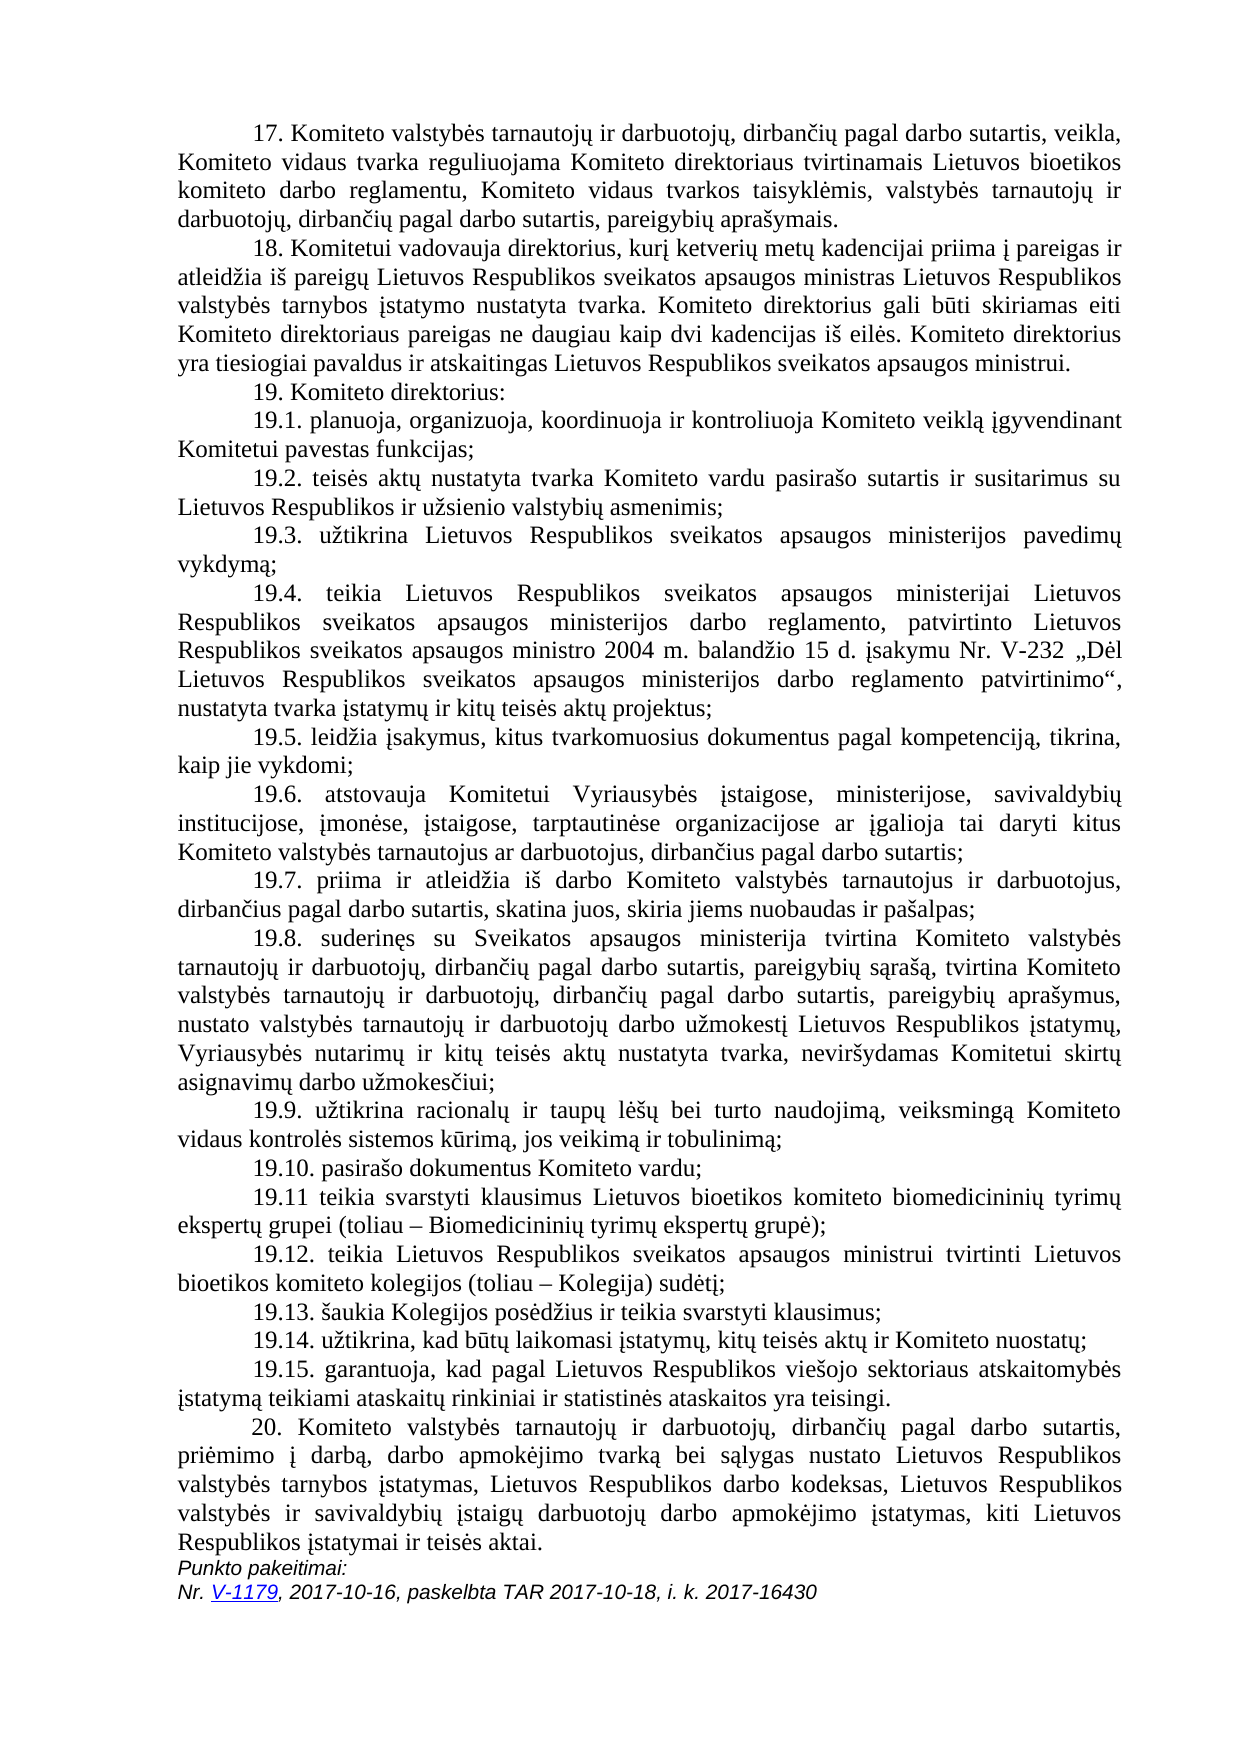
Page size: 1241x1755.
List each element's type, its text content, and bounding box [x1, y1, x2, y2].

text 19.7. priima ir atleidžia iš darbo Komiteto valstybės tarnautojus ir darbuotojus, dirbančius pagal darbo sutartis, skatina juos, skiria jiems nuobaudas ir pašalpas; [177, 866, 1122, 923]
text 19.9. užtikrina racionalų ir taupų lėšų bei turto naudojimą, veiksmingą Komiteto vidaus kontrolės sistemos kūrimą, jos veikimą ir tobulinimą; [177, 1096, 1122, 1153]
text 19.14. užtikrina, kad būtų laikomasi įstatymų, kitų teisės aktų ir Komiteto nuostatų; [177, 1326, 1122, 1354]
text 19. Komiteto direktorius: [177, 377, 1122, 406]
text 19.1. planuoja, organizuoja, koordinuoja ir kontroliuoja Komiteto veiklą įgyvendinant Komitetui pavestas funkcijas; [177, 406, 1122, 463]
text 19.6. atstovauja Komitetui Vyriausybės įstaigose, ministerijose, savivaldybių institucijose, įmonėse, įstaigose, tarptautinėse organizacijose ar įgalioja tai daryti kitus Komiteto valstybės tarnautojus ar darbuotojus, dirbančius pagal darbo sutartis; [177, 779, 1122, 866]
text Punkto pakeitimai: [177, 1556, 1122, 1579]
text 19.13. šaukia Kolegijos posėdžius ir teikia svarstyti klausimus; [177, 1297, 1122, 1326]
text 18. Komitetui vadovauja direktorius, kurį ketverių metų kadencijai priima į pareigas ir atleidžia iš pareigų Lietuvos Respublikos sveikatos apsaugos ministras Lietuvos Respublikos valstybės tarnybos įstatymo nustatyta tvarka. Komiteto direktorius gali būti skiriamas eiti Komiteto direktoriaus pareigas ne daugiau kaip dvi kadencijas iš eilės. Komiteto direktorius yra tiesiogiai pavaldus ir atskaitingas Lietuvos Respublikos sveikatos apsaugos ministrui. [177, 233, 1122, 377]
text 19.5. leidžia įsakymus, kitus tvarkomuosius dokumentus pagal kompetenciją, tikrina, kaip jie vykdomi; [177, 722, 1122, 779]
text 19.15. garantuoja, kad pagal Lietuvos Respublikos viešojo sektoriaus atskaitomybės įstatymą teikiami ataskaitų rinkiniai ir statistinės ataskaitos yra teisingi. [177, 1354, 1122, 1412]
text 19.10. pasirašo dokumentus Komiteto vardu; [177, 1153, 1122, 1182]
text 17. Komiteto valstybės tarnautojų ir darbuotojų, dirbančių pagal darbo sutartis, veikla, Komiteto vidaus tvarka reguliuojama Komiteto direktoriaus tvirtinamais Lietuvos bioetikos komiteto darbo reglamentu, Komiteto vidaus tvarkos taisyklėmis, valstybės tarnautojų ir darbuotojų, dirbančių pagal darbo sutartis, pareigybių aprašymais. [177, 118, 1122, 233]
text 19.8. suderinęs su Sveikatos apsaugos ministerija tvirtina Komiteto valstybės tarnautojų ir darbuotojų, dirbančių pagal darbo sutartis, pareigybių sąrašą, tvirtina Komiteto valstybės tarnautojų ir darbuotojų, dirbančių pagal darbo sutartis, pareigybių aprašymus, nustato valstybės tarnautojų ir darbuotojų darbo užmokestį Lietuvos Respublikos įstatymų, Vyriausybės nutarimų ir kitų teisės aktų nustatyta tvarka, neviršydamas Komitetui skirtų asignavimų darbo užmokesčiui; [177, 923, 1122, 1096]
text 19.2. teisės aktų nustatyta tvarka Komiteto vardu pasirašo sutartis ir susitarimus su Lietuvos Respublikos ir užsienio valstybių asmenimis; [177, 463, 1122, 521]
text 19.4. teikia Lietuvos Respublikos sveikatos apsaugos ministerijai Lietuvos Respublikos sveikatos apsaugos ministerijos darbo reglamento, patvirtinto Lietuvos Respublikos sveikatos apsaugos ministro 2004 m. balandžio 15 d. įsakymu Nr. V-232 „Dėl Lietuvos Respublikos sveikatos apsaugos ministerijos darbo reglamento patvirtinimo“, nustatyta tvarka įstatymų ir kitų teisės aktų projektus; [177, 578, 1122, 722]
text 20. Komiteto valstybės tarnautojų ir darbuotojų, dirbančių pagal darbo sutartis, priėmimo į darbą, darbo apmokėjimo tvarką bei sąlygas nustato Lietuvos Respublikos valstybės tarnybos įstatymas, Lietuvos Respublikos darbo kodeksas, Lietuvos Respublikos valstybės ir savivaldybių įstaigų darbuotojų darbo apmokėjimo įstatymas, kiti Lietuvos Respublikos įstatymai ir teisės aktai. [177, 1412, 1122, 1556]
text 19.3. užtikrina Lietuvos Respublikos sveikatos apsaugos ministerijos pavedimų vykdymą; [177, 521, 1122, 578]
text 19.11 teikia svarstyti klausimus Lietuvos bioetikos komiteto biomedicininių tyrimų ekspertų grupei (toliau – Biomedicininių tyrimų ekspertų grupė); [177, 1182, 1122, 1239]
text Nr. V-1179, 2017-10-16, paskelbta TAR 2017-10-18, i. k. 2017-16430 [177, 1579, 1122, 1603]
text 19.12. teikia Lietuvos Respublikos sveikatos apsaugos ministrui tvirtinti Lietuvos bioetikos komiteto kolegijos (toliau – Kolegija) sudėtį; [177, 1239, 1122, 1297]
